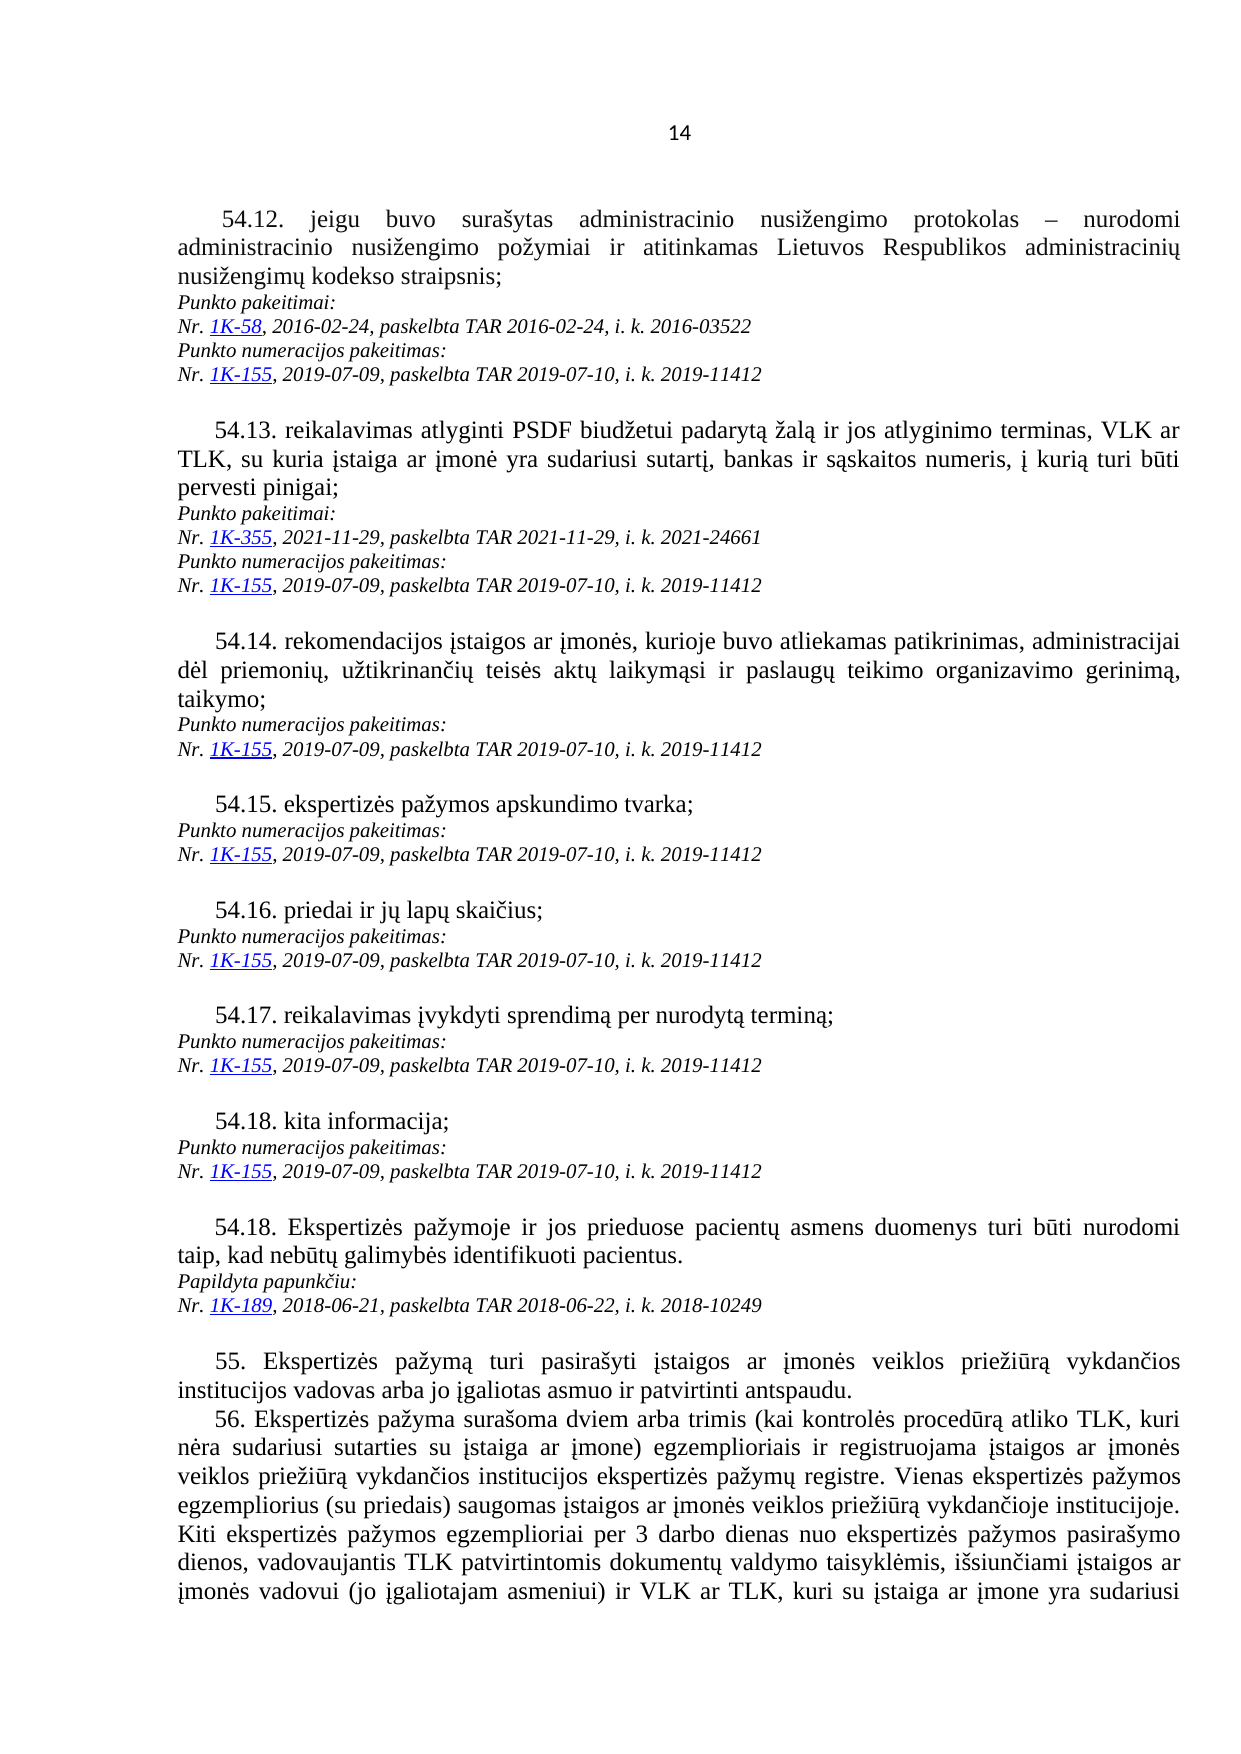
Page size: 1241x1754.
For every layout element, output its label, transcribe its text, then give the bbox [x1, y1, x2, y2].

text Nr. 1K-155, 2019-07-09, paskelbta TAR 2019-07-10, i. k. 2019-11412 [177, 573, 1181, 597]
text Punkto numeracijos pakeitimas: [177, 1029, 1181, 1053]
text Nr. 1K-155, 2019-07-09, paskelbta TAR 2019-07-10, i. k. 2019-11412 [177, 362, 1181, 386]
text 54.17. reikalavimas įvykdyti sprendimą per nurodytą terminą; [177, 1001, 1181, 1029]
text Punkto numeracijos pakeitimas: [177, 818, 1181, 842]
text 54.13. reikalavimas atlyginti PSDF biudžetui padarytą žalą ir jos atlyginimo terminas, VLK ar TLK, su kuria įstaiga ar įmonė yra sudariusi sutartį, bankas ir sąskaitos numeris, į kurią turi būti pervesti pinigai; [177, 415, 1181, 501]
text Nr. 1K-355, 2021-11-29, paskelbta TAR 2021-11-29, i. k. 2021-24661 [177, 525, 1181, 549]
text 56. Ekspertizės pažyma surašoma dviem arba trimis (kai kontrolės procedūrą atliko TLK, kuri nėra sudariusi sutarties su įstaiga ar įmone) egzemplioriais ir registruojama įstaigos ar įmonės veiklos priežiūrą vykdančios institucijos ekspertizės pažymų registre. Vienas ekspertizės pažymos egzempliorius (su priedais) saugomas įstaigos ar įmonės veiklos priežiūrą vykdančioje institucijoje. Kiti ekspertizės pažymos egzemplioriai per 3 darbo dienas nuo ekspertizės pažymos pasirašymo dienos, vadovaujantis TLK patvirtintomis dokumentų valdymo taisyklėmis, išsiunčiami įstaigos ar įmonės vadovui (jo įgaliotajam asmeniui) ir VLK ar TLK, kuri su įstaiga ar įmone yra sudariusi [177, 1404, 1181, 1605]
text 54.15. ekspertizės pažymos apskundimo tvarka; [177, 789, 1181, 818]
text Nr. 1K-155, 2019-07-09, paskelbta TAR 2019-07-10, i. k. 2019-11412 [177, 1053, 1181, 1077]
text Nr. 1K-58, 2016-02-24, paskelbta TAR 2016-02-24, i. k. 2016-03522 [177, 314, 1181, 338]
text Punkto pakeitimai: [177, 290, 1181, 314]
text Punkto numeracijos pakeitimas: [177, 549, 1181, 573]
text 54.16. priedai ir jų lapų skaičius; [177, 895, 1181, 924]
text Punkto numeracijos pakeitimas: [177, 712, 1181, 736]
text Papildyta papunkčiu: [177, 1269, 1181, 1293]
text Nr. 1K-155, 2019-07-09, paskelbta TAR 2019-07-10, i. k. 2019-11412 [177, 948, 1181, 972]
text 54.18. kita informacija; [177, 1106, 1181, 1135]
text Punkto pakeitimai: [177, 501, 1181, 525]
text Punkto numeracijos pakeitimas: [177, 1135, 1181, 1159]
text 54.14. rekomendacijos įstaigos ar įmonės, kurioje buvo atliekamas patikrinimas, administracijai dėl priemonių, užtikrinančių teisės aktų laikymąsi ir paslaugų teikimo organizavimo gerinimą, taikymo; [177, 626, 1181, 712]
text Punkto numeracijos pakeitimas: [177, 924, 1181, 948]
text Nr. 1K-155, 2019-07-09, paskelbta TAR 2019-07-10, i. k. 2019-11412 [177, 842, 1181, 866]
text Nr. 1K-155, 2019-07-09, paskelbta TAR 2019-07-10, i. k. 2019-11412 [177, 736, 1181, 761]
text Punkto numeracijos pakeitimas: [177, 338, 1181, 362]
text 54.12. jeigu buvo surašytas administracinio nusižengimo protokolas – nurodomi administracinio nusižengimo požymiai ir atitinkamas Lietuvos Respublikos administracinių nusižengimų kodekso straipsnis; [177, 204, 1181, 290]
text 54.18. Ekspertizės pažymoje ir jos prieduose pacientų asmens duomenys turi būti nurodomi taip, kad nebūtų galimybės identifikuoti pacientus. [177, 1212, 1181, 1269]
text Nr. 1K-155, 2019-07-09, paskelbta TAR 2019-07-10, i. k. 2019-11412 [177, 1159, 1181, 1183]
text Nr. 1K-189, 2018-06-21, paskelbta TAR 2018-06-22, i. k. 2018-10249 [177, 1293, 1181, 1317]
text 55. Ekspertizės pažymą turi pasirašyti įstaigos ar įmonės veiklos priežiūrą vykdančios institucijos vadovas arba jo įgaliotas asmuo ir patvirtinti antspaudu. [177, 1346, 1181, 1404]
